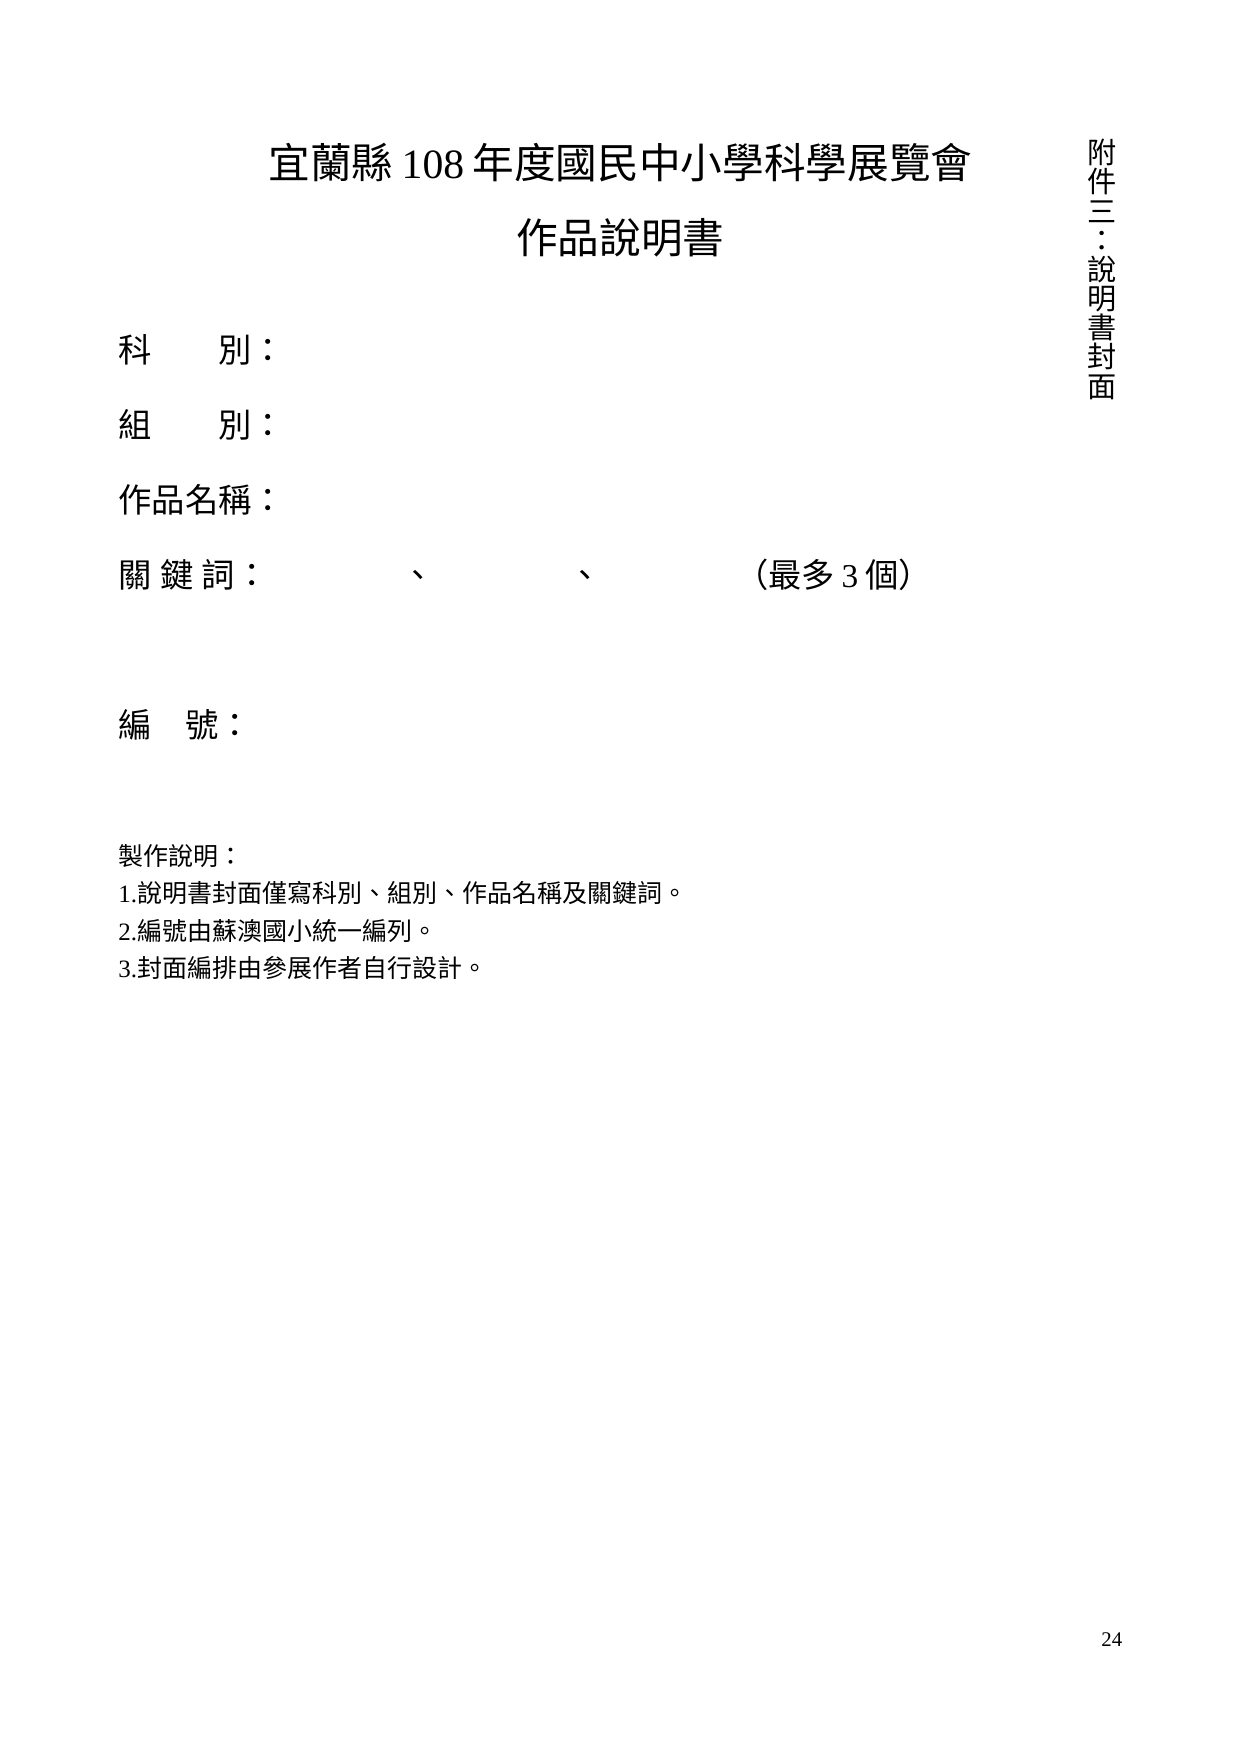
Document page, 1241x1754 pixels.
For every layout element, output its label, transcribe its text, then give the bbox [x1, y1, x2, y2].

text 製作說明： [118, 835, 1122, 873]
text 1.說明書封面僅寫科別、組別、作品名稱及關鍵詞。 [118, 873, 1122, 910]
text 編 號： [118, 685, 1122, 760]
text 作品名稱： [118, 460, 1037, 535]
text 2.編號由蘇澳國小統一編列。 [118, 910, 1122, 948]
text 關 鍵 詞： 、 、 （最多3個） [118, 535, 1122, 610]
text 3.封面編排由參展作者自行設計。 [118, 948, 1122, 985]
text 宜蘭縣108年度國民中小學科學展覽會 [118, 123, 1131, 554]
text 附件三：說明書封面 [1081, 138, 1123, 539]
text 組 別： [118, 385, 1037, 460]
text 科 別： [118, 310, 1037, 385]
text 作品說明書 [118, 198, 1037, 273]
